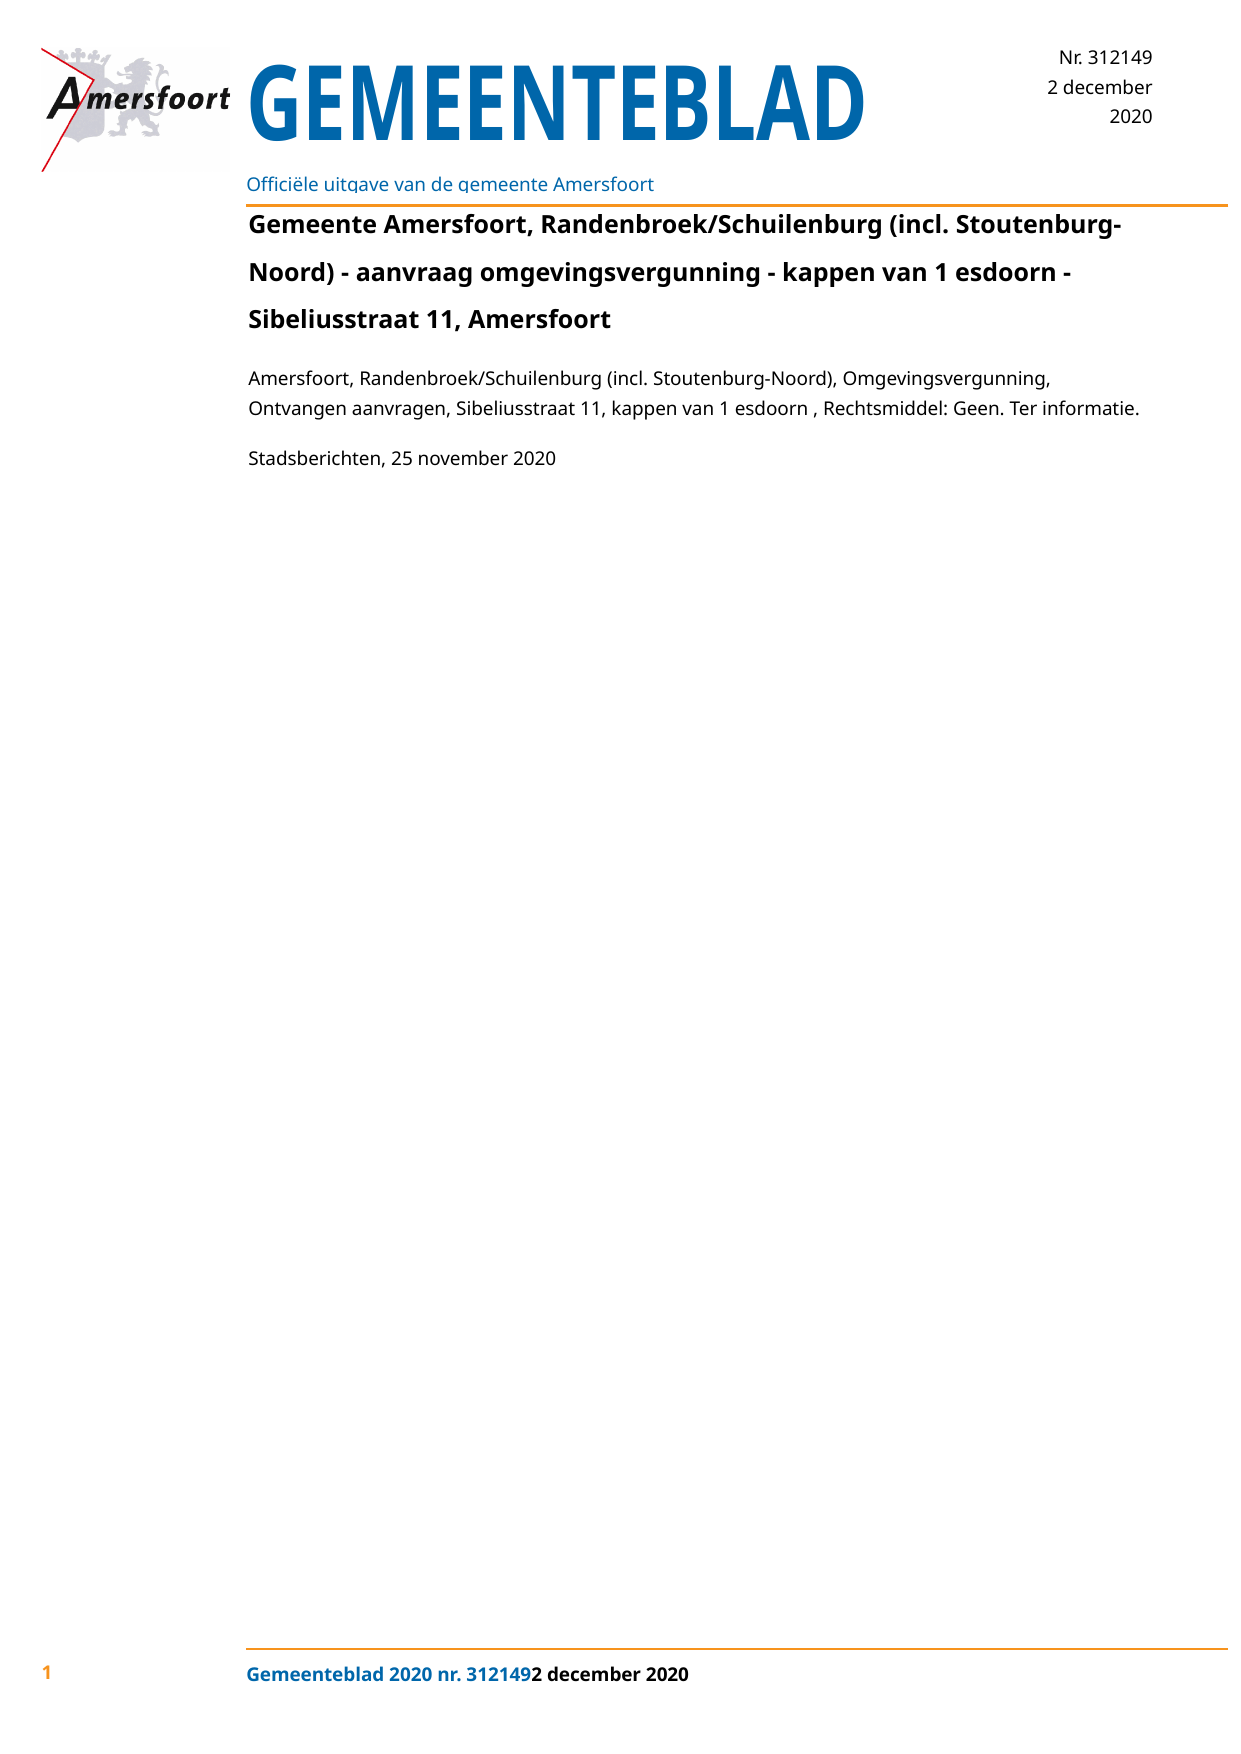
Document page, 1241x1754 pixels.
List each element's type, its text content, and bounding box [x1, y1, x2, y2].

text Stadsberichten, 25 november 2020 [248, 446, 1152, 471]
picture [41, 47, 231, 172]
text Amersfoort, Randenbroek/Schuilenburg (incl. Stoutenburg-Noord), Omgevingsvergunning, Ontvangen aanvragen, Sibeliusstraat 11, kappen van 1 esdoorn , Rechtsmiddel: Geen. Ter informatie. [248, 366, 1152, 421]
text Gemeente Amersfoort, Randenbroek/Schuilenburg (incl. Stoutenburg-Noord) - aanvraag omgevingsvergunning - kappen van 1 esdoorn - Sibeliusstraat 11, Amersfoort [248, 207, 1152, 336]
